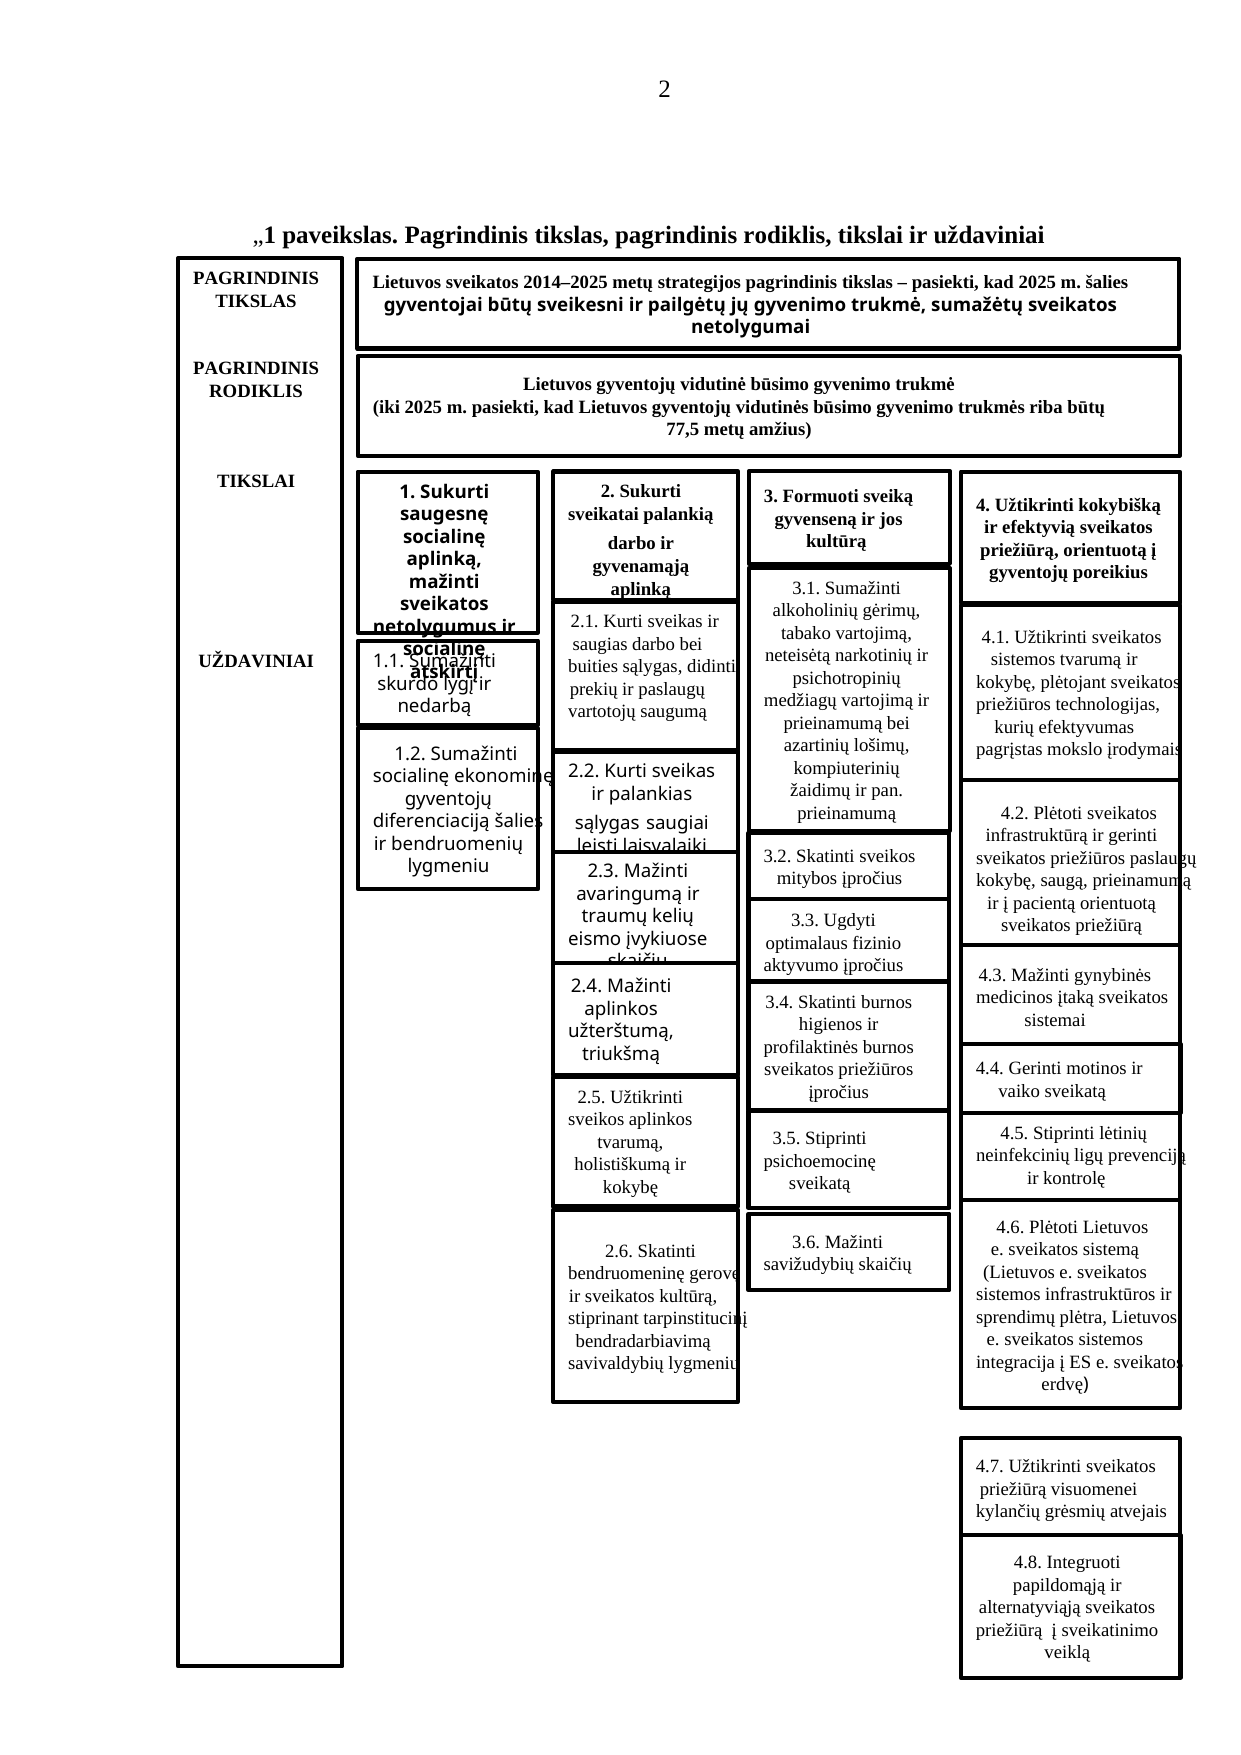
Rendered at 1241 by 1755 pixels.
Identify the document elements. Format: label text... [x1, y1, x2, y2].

text „1 paveikslas. Pagrindinis tikslas, pagrindinis rodiklis, tikslai ir uždaviniai [177, 220, 1152, 249]
